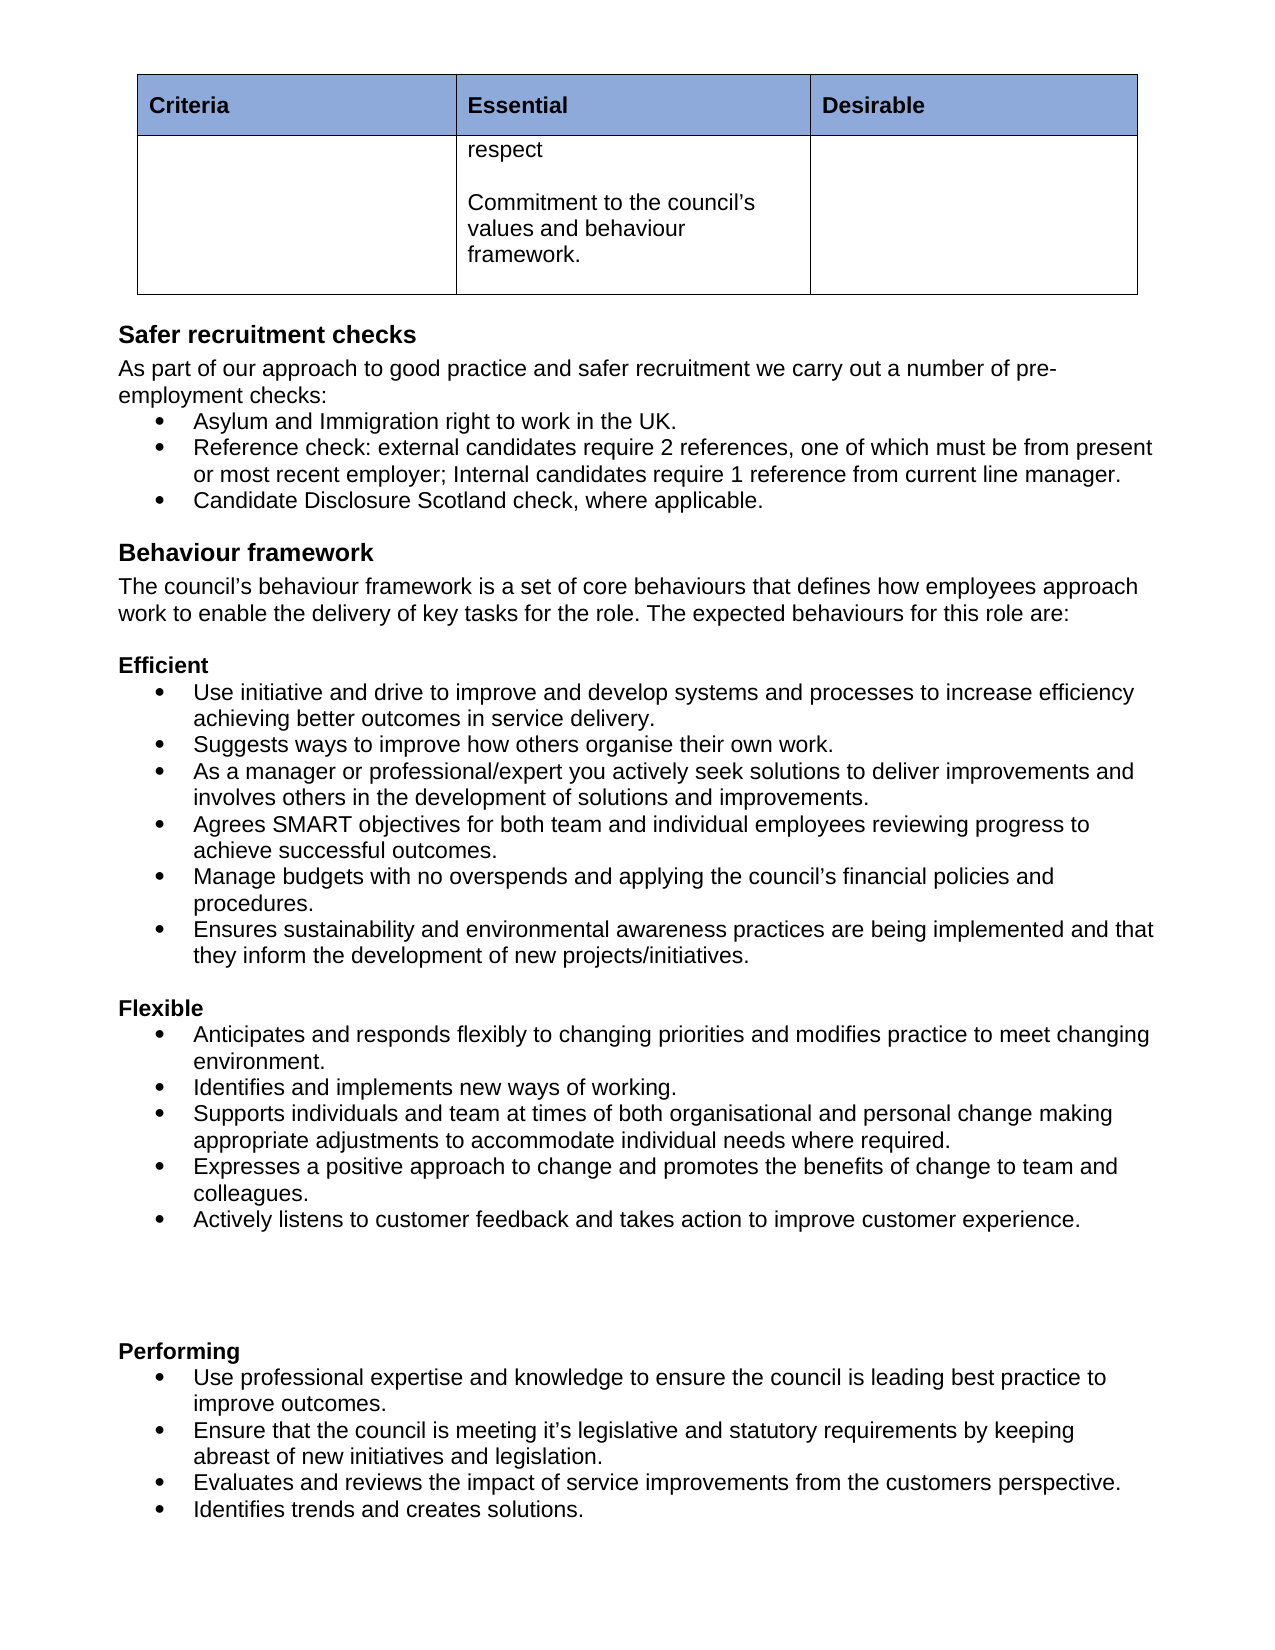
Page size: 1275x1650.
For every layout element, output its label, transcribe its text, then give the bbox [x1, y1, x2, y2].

list Suggests ways to improve how others organise their own work. [156, 731, 1157, 758]
list Candidate Disclosure Scotland check, where applicable. [156, 487, 1157, 513]
text Efficient [118, 652, 1157, 679]
list Reference check: external candidates require 2 references, one of which must be from present or most recent employer; Internal candidates require 1 reference from current line manager. [156, 434, 1157, 487]
list Agrees SMART objectives for both team and individual employees reviewing progress to achieve successful outcomes. [156, 811, 1157, 863]
table_cell [811, 136, 1137, 294]
table_cell respect Commitment to the council’s values and behaviour framework. [457, 136, 810, 294]
text Flexible [118, 995, 1157, 1021]
list Use initiative and drive to improve and develop systems and processes to increase efficiency achieving better outcomes in service delivery. [156, 679, 1157, 731]
list Ensure that the council is meeting it’s legislative and statutory requirements by keeping abreast of new initiatives and legislation. [156, 1417, 1157, 1469]
list Expresses a positive approach to change and promotes the benefits of change to team and colleagues. [156, 1153, 1157, 1206]
list Supports individuals and team at times of both organisational and personal change making appropriate adjustments to accommodate individual needs where required. [156, 1100, 1157, 1153]
text Performing [118, 1338, 1157, 1364]
text As part of our approach to good practice and safer recruitment we carry out a number of pre-employment checks: [118, 355, 1157, 408]
list Identifies and implements new ways of working. [156, 1074, 1157, 1100]
subtitle Safer recruitment checks [118, 320, 1157, 349]
list Anticipates and responds flexibly to changing priorities and modifies practice to meet changing environment. [156, 1021, 1157, 1074]
table_header Criteria [138, 75, 456, 135]
list Ensures sustainability and environmental awareness practices are being implemented and that they inform the development of new projects/initiatives. [156, 916, 1157, 969]
table_header Desirable [811, 75, 1137, 135]
subtitle Behaviour framework [118, 538, 1157, 567]
list Use professional expertise and knowledge to ensure the council is leading best practice to improve outcomes. [156, 1364, 1157, 1417]
list Asylum and Immigration right to work in the UK. [156, 408, 1157, 434]
table_cell [138, 136, 456, 294]
list Evaluates and reviews the impact of service improvements from the customers perspective. [156, 1469, 1157, 1496]
list Actively listens to customer feedback and takes action to improve customer experience. [156, 1206, 1157, 1232]
list As a manager or professional/expert you actively seek solutions to deliver improvements and involves others in the development of solutions and improvements. [156, 758, 1157, 811]
list Identifies trends and creates solutions. [156, 1496, 1157, 1522]
table_header Essential [457, 75, 810, 135]
text The council’s behaviour framework is a set of core behaviours that defines how employees approach work to enable the delivery of key tasks for the role. The expected behaviours for this role are: [118, 573, 1157, 626]
list Manage budgets with no overspends and applying the council’s financial policies and procedures. [156, 863, 1157, 916]
